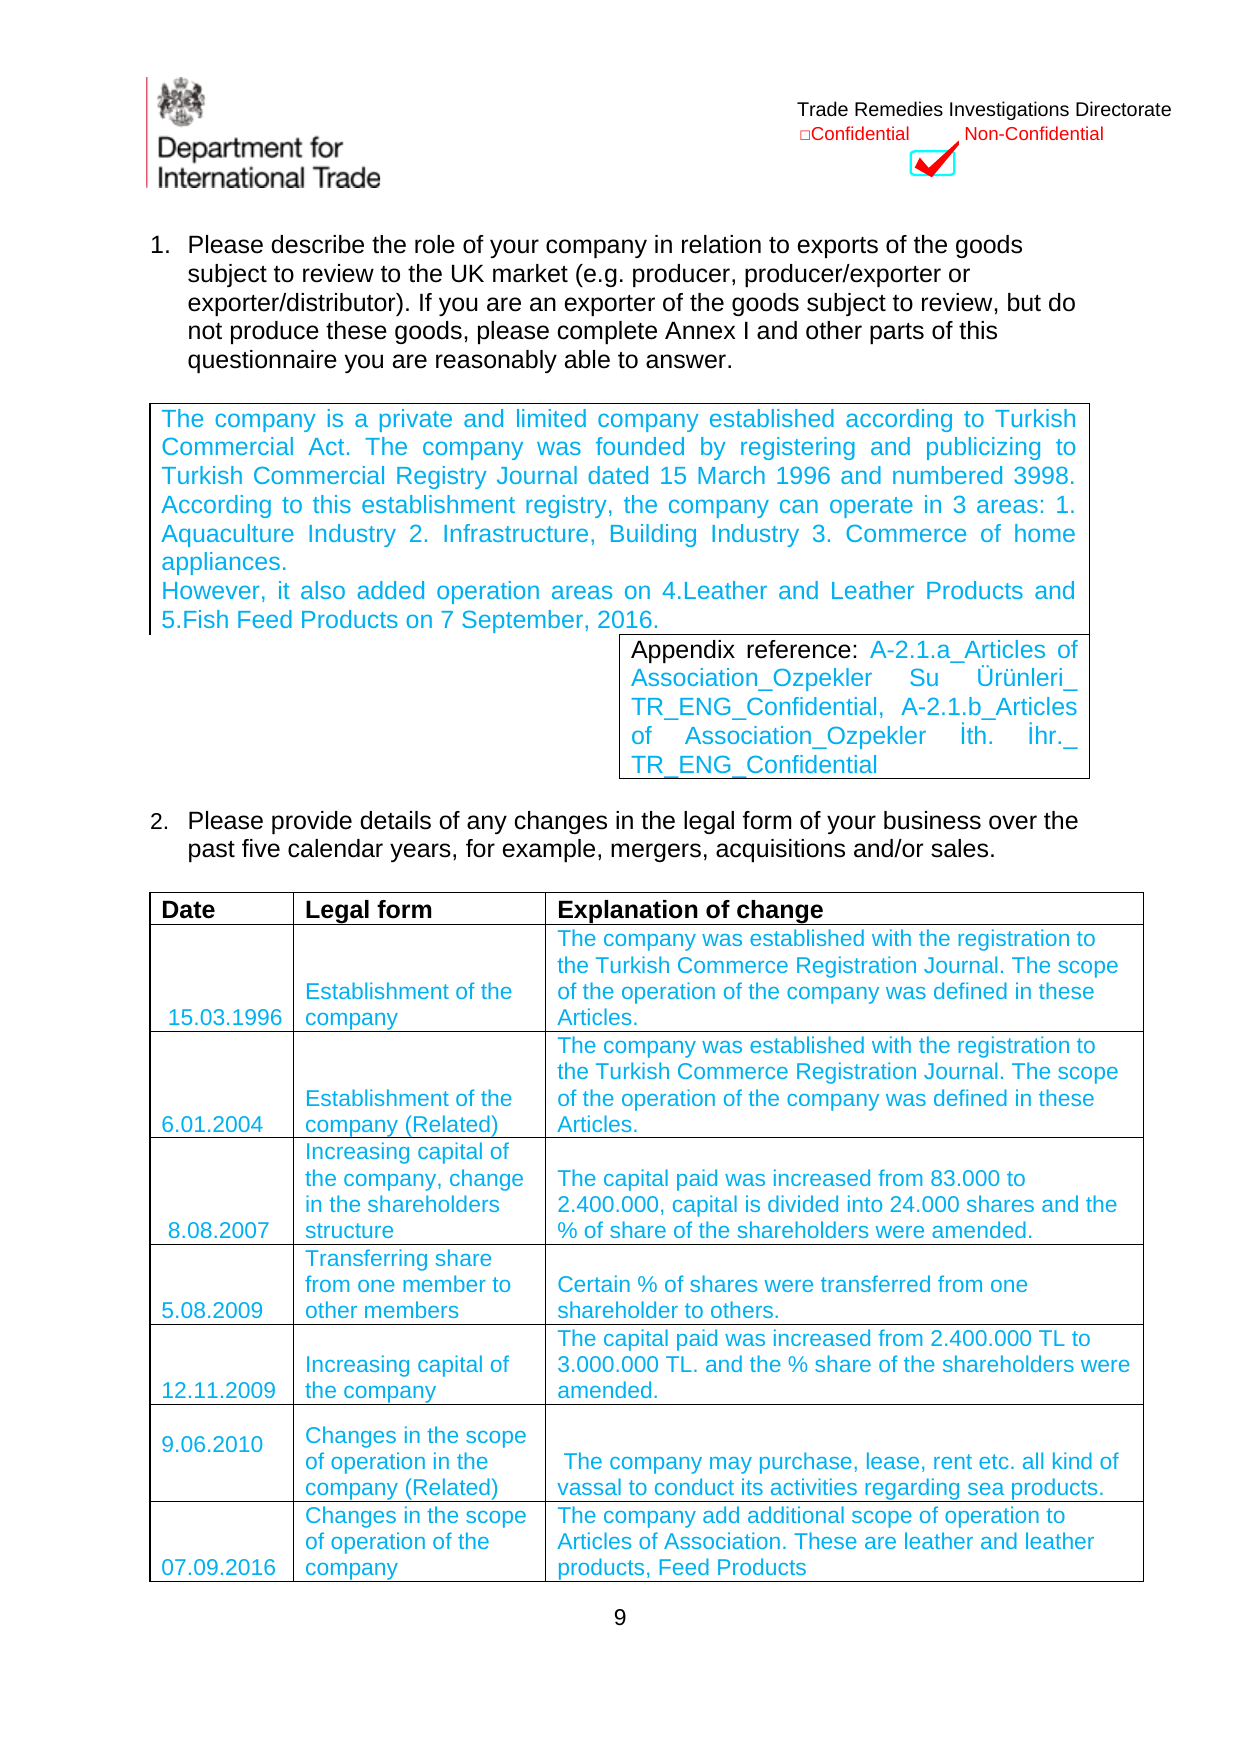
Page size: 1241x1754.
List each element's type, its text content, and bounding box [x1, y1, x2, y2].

table_cell Transferring share from one member to other members [294, 1245, 545, 1324]
table_cell 12.11.2009 [151, 1325, 293, 1404]
table_cell Increasing capital of the company, change in the shareholders structure [294, 1138, 545, 1244]
list Please provide details of any changes in the legal form of your business over the past five calendar years, for example, mergers, acquisitions and/or sales. [150, 806, 1090, 863]
table_header Date [151, 893, 293, 924]
table_cell Certain % of shares were transferred from one shareholder to others. [546, 1245, 1143, 1324]
table_cell Appendix reference: A-2.1.a_Articles of Association_Ozpekler Su Ürünleri_ TR_ENG_Confidential, A-2.1.b_Articles of Association_Ozpekler İth. İhr._ TR_ENG_Confidential [620, 635, 1089, 778]
table_cell The company was established with the registration to the Turkish Commerce Registration Journal. The scope of the operation of the company was defined in these Articles. [546, 1032, 1143, 1137]
table_cell 9.06.2010 [151, 1405, 293, 1501]
table_header Legal form [294, 893, 545, 924]
table_cell 07.09.2016 [151, 1502, 293, 1581]
table_cell The company add additional scope of operation to Articles of Association. These are leather and leather products, Feed Products [546, 1502, 1143, 1581]
table_cell 5.08.2009 [151, 1245, 293, 1324]
list Please describe the role of your company in relation to exports of the goods subject to review to the UK market (e.g. producer, producer/exporter or exporter/distributor). If you are an exporter of the goods subject to review, but do not produce these goods, please complete Annex I and other parts of this questionnaire you are reasonably able to answer. [150, 230, 1090, 374]
table_cell 15.03.1996 [151, 925, 293, 1031]
table_cell The company was established with the registration to the Turkish Commerce Registration Journal. The scope of the operation of the company was defined in these Articles. [546, 925, 1143, 1031]
table_cell Establishment of the company (Related) [294, 1032, 545, 1137]
table_cell Establishment of the company [294, 925, 545, 1031]
table_cell Increasing capital of the company [294, 1325, 545, 1404]
table_cell 6.01.2004 [151, 1032, 293, 1137]
table_cell [150, 635, 619, 778]
table_cell The company may purchase, lease, rent etc. all kind of vassal to conduct its activities regarding sea products. [546, 1405, 1143, 1501]
table_cell Changes in the scope of operation of the company [294, 1502, 545, 1581]
table_cell Changes in the scope of operation in the company (Related) [294, 1405, 545, 1501]
table_cell The capital paid was increased from 2.400.000 TL to 3.000.000 TL. and the % share of the shareholders were amended. [546, 1325, 1143, 1404]
table_cell The capital paid was increased from 83.000 to 2.400.000, capital is divided into 24.000 shares and the % of share of the shareholders were amended. [546, 1138, 1143, 1244]
table_header The company is a private and limited company established according to Turkish Commercial Act. The company was founded by registering and publicizing to Turkish Commercial Registry Journal dated 15 March 1996 and numbered 3998. According to this establishment registry, the company can operate in 3 areas: 1. Aquaculture Industry 2. Infrastructure, Building Industry 3. Commerce of home appliances. However, it also added operation areas on 4.Leather and Leather Products and 5.Fish Feed Products on 7 September, 2016. [151, 404, 1089, 633]
table_header Explanation of change [546, 893, 1143, 924]
table_cell 8.08.2007 [151, 1138, 293, 1244]
